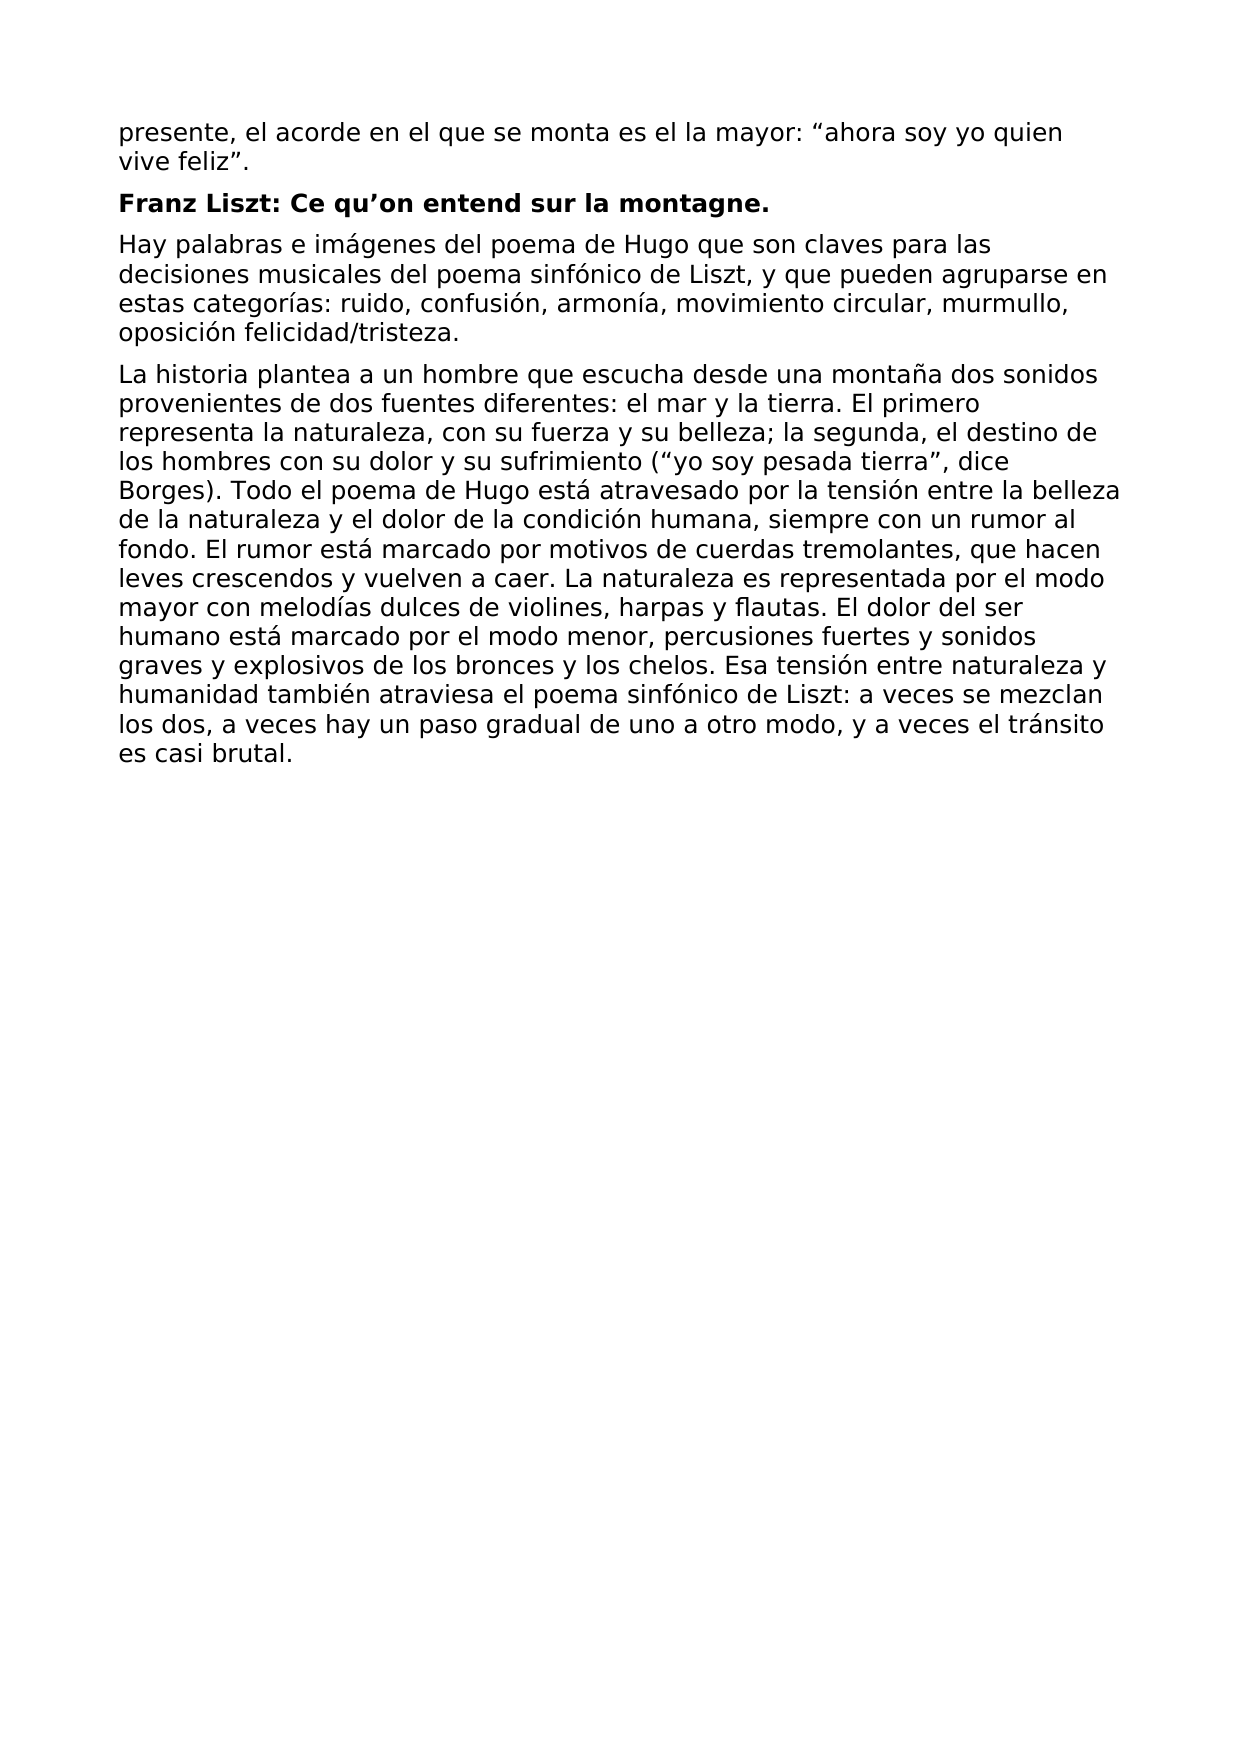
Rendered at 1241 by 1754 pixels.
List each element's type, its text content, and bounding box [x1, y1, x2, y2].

text La historia plantea a un hombre que escucha desde una montaña dos sonidos provenientes de dos fuentes diferentes: el mar y la tierra. El primero representa la naturaleza, con su fuerza y su belleza; la segunda, el destino de los hombres con su dolor y su sufrimiento (“yo soy pesada tierra”, dice Borges). Todo el poema de Hugo está atravesado por la tensión entre la belleza de la naturaleza y el dolor de la condición humana, siempre con un rumor al fondo. El rumor está marcado por motivos de cuerdas tremolantes, que hacen leves crescendos y vuelven a caer. La naturaleza es representada por el modo mayor con melodías dulces de violines, harpas y flautas. El dolor del ser humano está marcado por el modo menor, percusiones fuertes y sonidos graves y explosivos de los bronces y los chelos. Esa tensión entre naturaleza y humanidad también atraviesa el poema sinfónico de Liszt: a veces se mezclan los dos, a veces hay un paso gradual de uno a otro modo, y a veces el tránsito es casi brutal. [118, 360, 1122, 768]
text Franz Liszt: Ce qu’on entend sur la montagne. [118, 189, 1122, 218]
text presente, el acorde en el que se monta es el la mayor: “ahora soy yo quien vive feliz”. [118, 118, 1122, 176]
text Hay palabras e imágenes del poema de Hugo que son claves para las decisiones musicales del poema sinfónico de Liszt, y que pueden agruparse en estas categorías: ruido, confusión, armonía, movimiento circular, murmullo, oposición felicidad/tristeza. [118, 231, 1122, 347]
